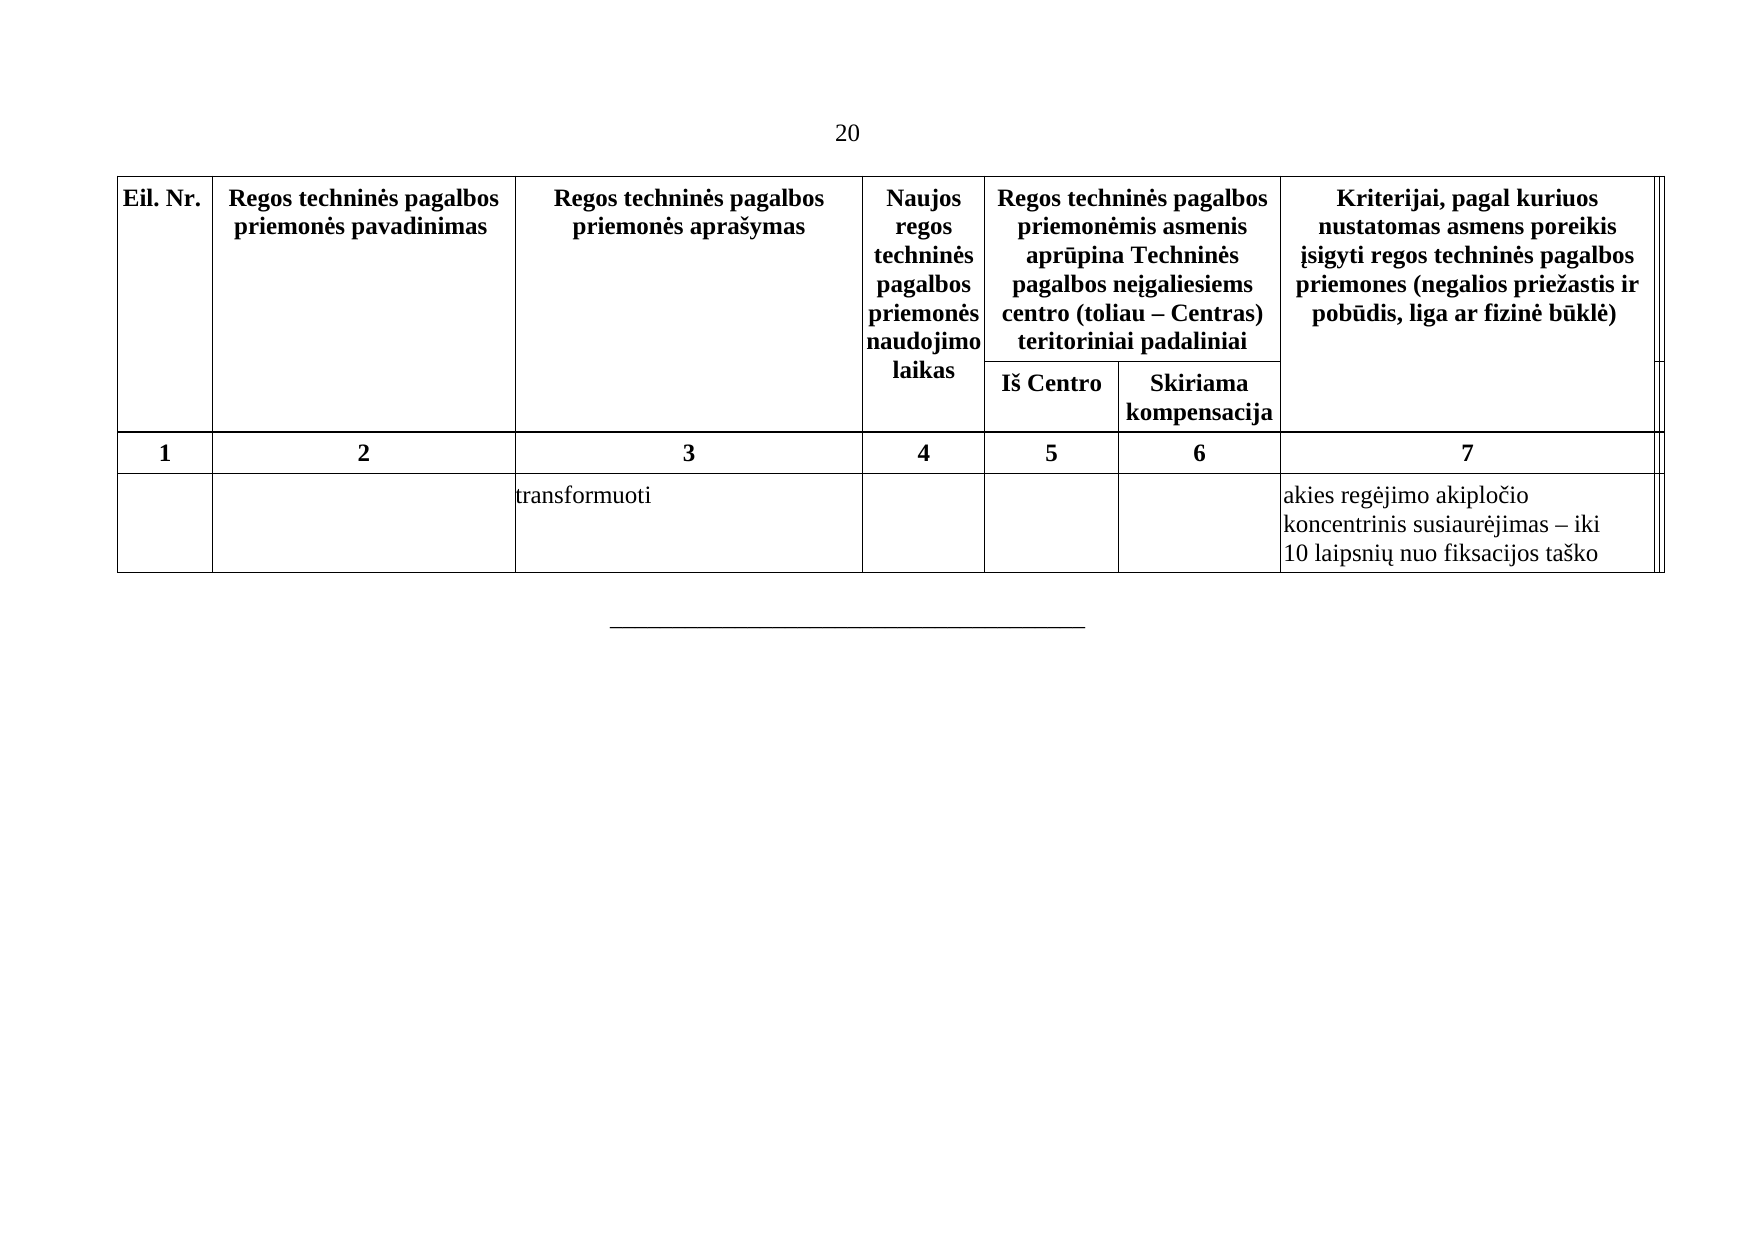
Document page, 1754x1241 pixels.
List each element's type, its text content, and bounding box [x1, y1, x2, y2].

table_cell akies regėjimo akipločio koncentrinis susiaurėjimas – iki 10 laipsnių nuo fiksacijos taško [1281, 474, 1654, 572]
table_cell 7 [1281, 433, 1654, 473]
table_cell [1655, 433, 1659, 473]
table_cell [1660, 474, 1664, 572]
table_header Eil. Nr. [118, 177, 212, 431]
table_cell [1655, 362, 1659, 431]
text ______________________________________ [118, 602, 1577, 631]
table_cell [1660, 433, 1664, 473]
table_cell [1655, 474, 1659, 572]
table_cell 1 [118, 433, 212, 473]
table_cell 2 [213, 433, 515, 473]
table_header [1660, 177, 1664, 361]
table_cell 5 [985, 433, 1118, 473]
table_cell 4 [863, 433, 984, 473]
table_header Regos techninės pagalbos priemonės aprašymas [516, 177, 862, 431]
table_header Regos techninės pagalbos priemonėmis asmenis aprūpina Techninės pagalbos neįgaliesiems centro (toliau – Centras) teritoriniai padaliniai [985, 177, 1280, 361]
table_cell Skiriama kompensacija [1119, 362, 1280, 431]
table_cell [985, 474, 1118, 572]
table_cell Iš Centro [985, 362, 1118, 431]
table_header Naujos regos techninės pagalbos priemonės naudojimo laikas [863, 177, 984, 431]
table_cell 6 [1119, 433, 1280, 473]
table_header [1655, 177, 1659, 361]
table_header Kriterijai, pagal kuriuos nustatomas asmens poreikis įsigyti regos techninės pagalbos priemones (negalios priežastis ir pobūdis, liga ar fizinė būklė) [1281, 177, 1654, 431]
table_cell [863, 474, 984, 572]
table_cell [213, 474, 515, 572]
table_cell 3 [516, 433, 862, 473]
table_header Regos techninės pagalbos priemonės pavadinimas [213, 177, 515, 431]
table_cell [1119, 474, 1280, 572]
table_cell [118, 474, 212, 572]
table_cell [1660, 362, 1664, 431]
table_cell transformuoti [516, 474, 862, 572]
